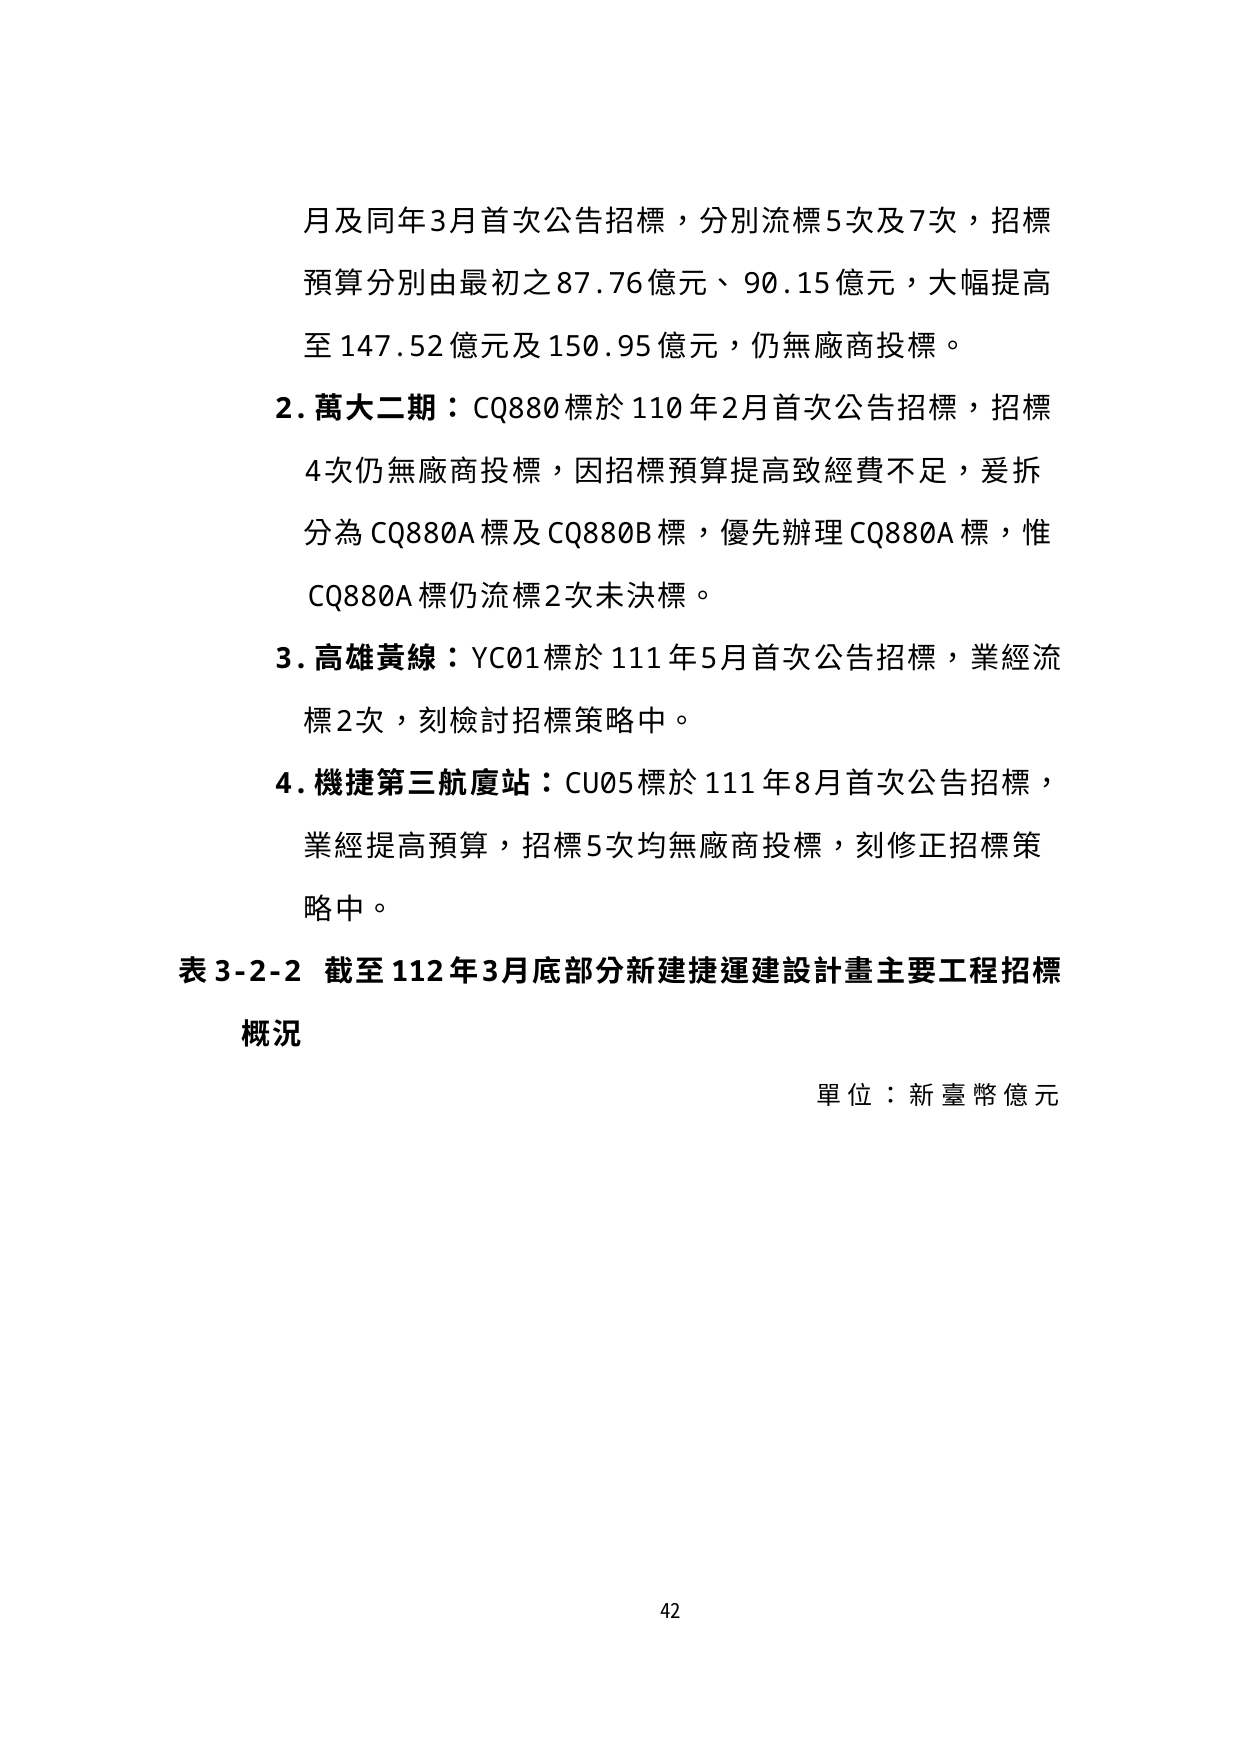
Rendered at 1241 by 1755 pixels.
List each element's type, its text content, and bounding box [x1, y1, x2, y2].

text 3.高雄黃線：YC01標於111年5月首次公告招標，業經流標2次，刻檢討招標策略中。 [266, 615, 1063, 740]
text 表3-2-2 截至112年3月底部分新建捷運建設計畫主要工程招標概況 [175, 927, 1063, 1052]
text 單位：新臺幣億元 [177, 1052, 1063, 1115]
text 1.環狀線南北環段：CF670標於110年1月首次公告招標，流標後自CF670標拆出CF670A標優先處理，CF670A標歷經4次流標並提高預算才於112年3月決標，惟CF670標仍懸而未決；CF690A標於110年3月首次公告招標，提高預算又拆出CF690C標，惟CF690A及CF690C標各流標3次均未決標；CF680A及CF690B標各於110年2月及同年3月首次公告招標，分別流標5次及7次，招標預算分別由最初之87.76億元、90.15億元，大幅提高至147.52億元及150.95億元，仍無廠商投標。 [266, 177, 1063, 365]
text 2.萬大二期：CQ880標於110年2月首次公告招標，招標4次仍無廠商投標，因招標預算提高致經費不足，爰拆分為CQ880A標及CQ880B標，優先辦理CQ880A標，惟CQ880A標仍流標2次未決標。 [266, 365, 1063, 615]
text 4.機捷第三航廈站：CU05標於111年8月首次公告招標，業經提高預算，招標5次均無廠商投標，刻修正招標策略中。 [266, 740, 1063, 927]
